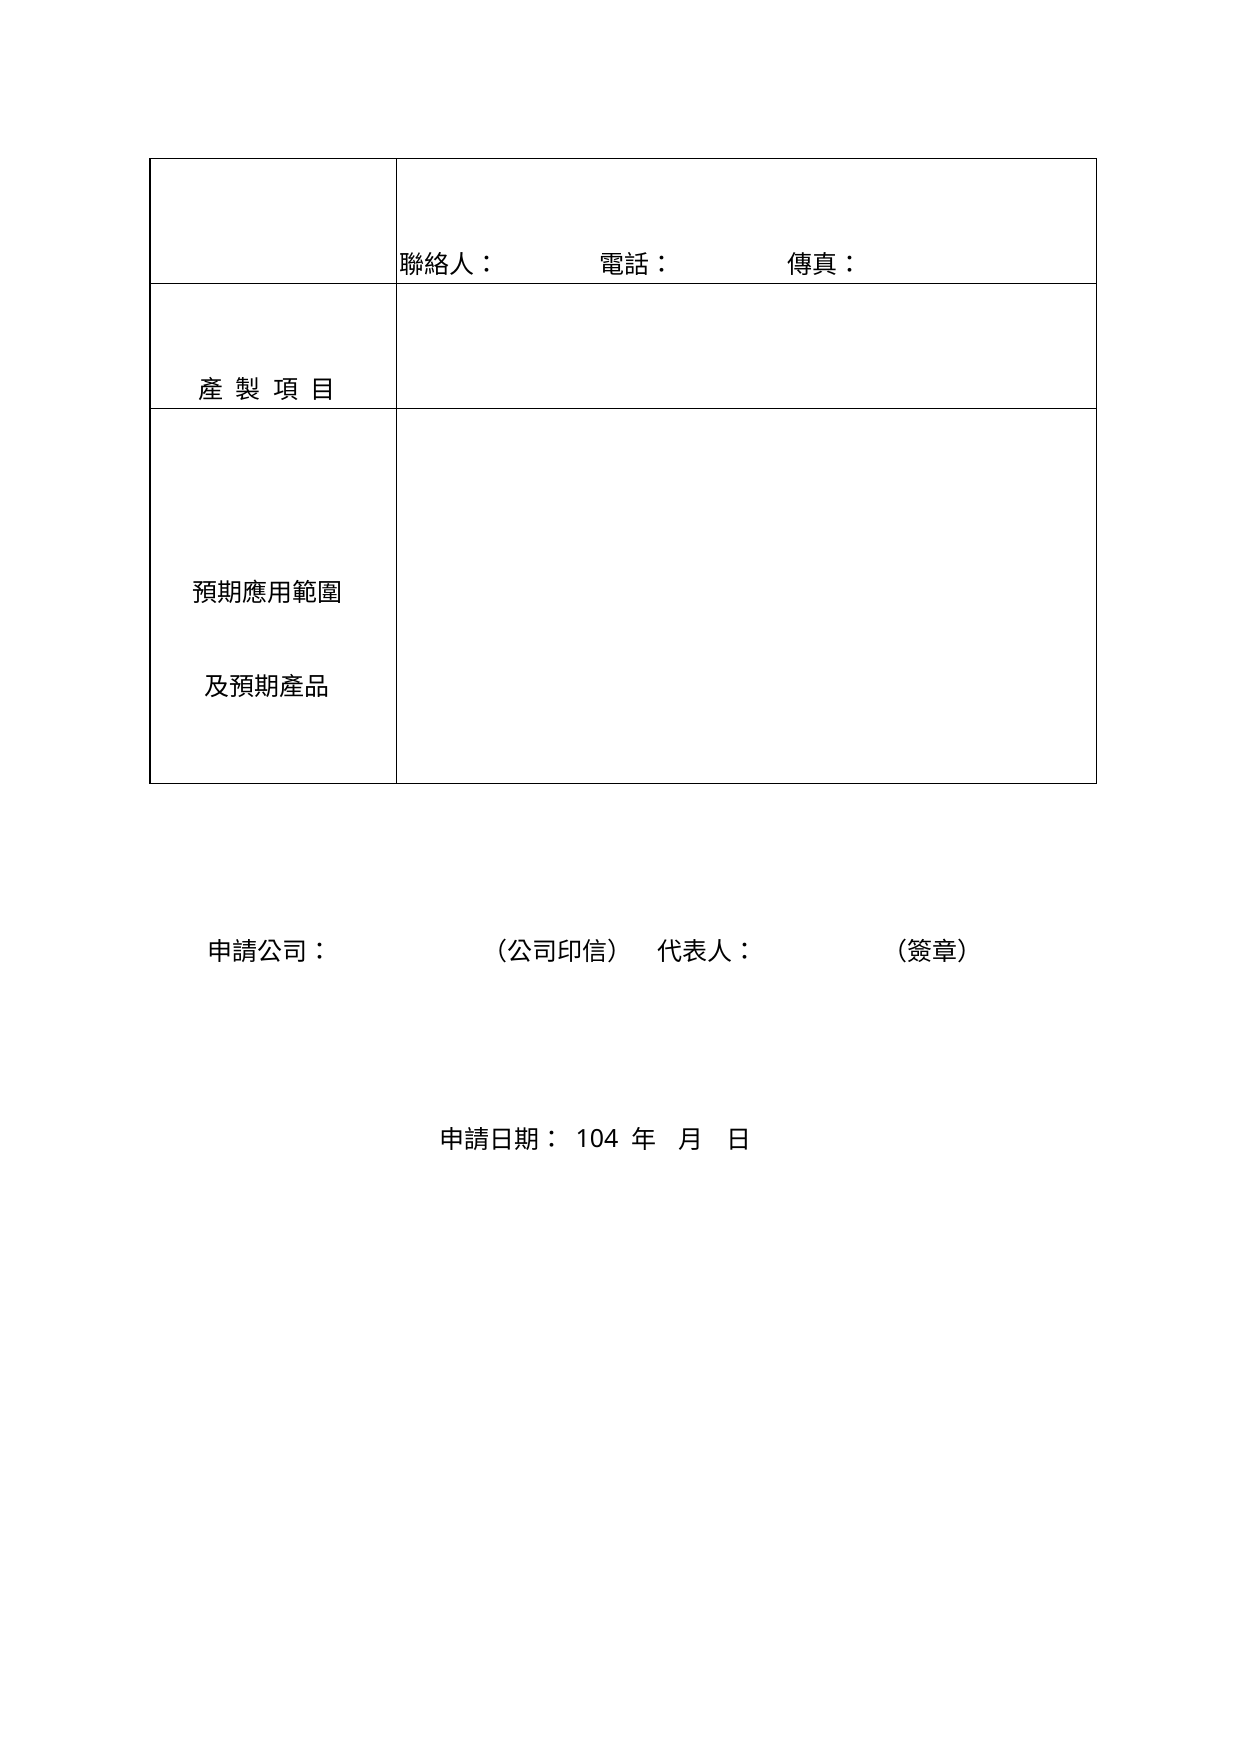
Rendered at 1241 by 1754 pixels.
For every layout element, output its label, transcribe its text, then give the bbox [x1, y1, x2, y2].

table_cell [151, 159, 396, 283]
table_cell 聯絡人： 電話： 傳真： [397, 159, 1096, 283]
table_cell [397, 409, 1096, 783]
table_cell [397, 284, 1096, 408]
text 申請公司： （公司印信） 代表人： （簽章） [150, 908, 1040, 971]
table_cell 預期應用範圍 及預期產品 [151, 409, 396, 783]
text 申請日期： 104 年 月 日 [150, 1096, 1040, 1158]
table_cell 產 製 項 目 [151, 284, 396, 408]
